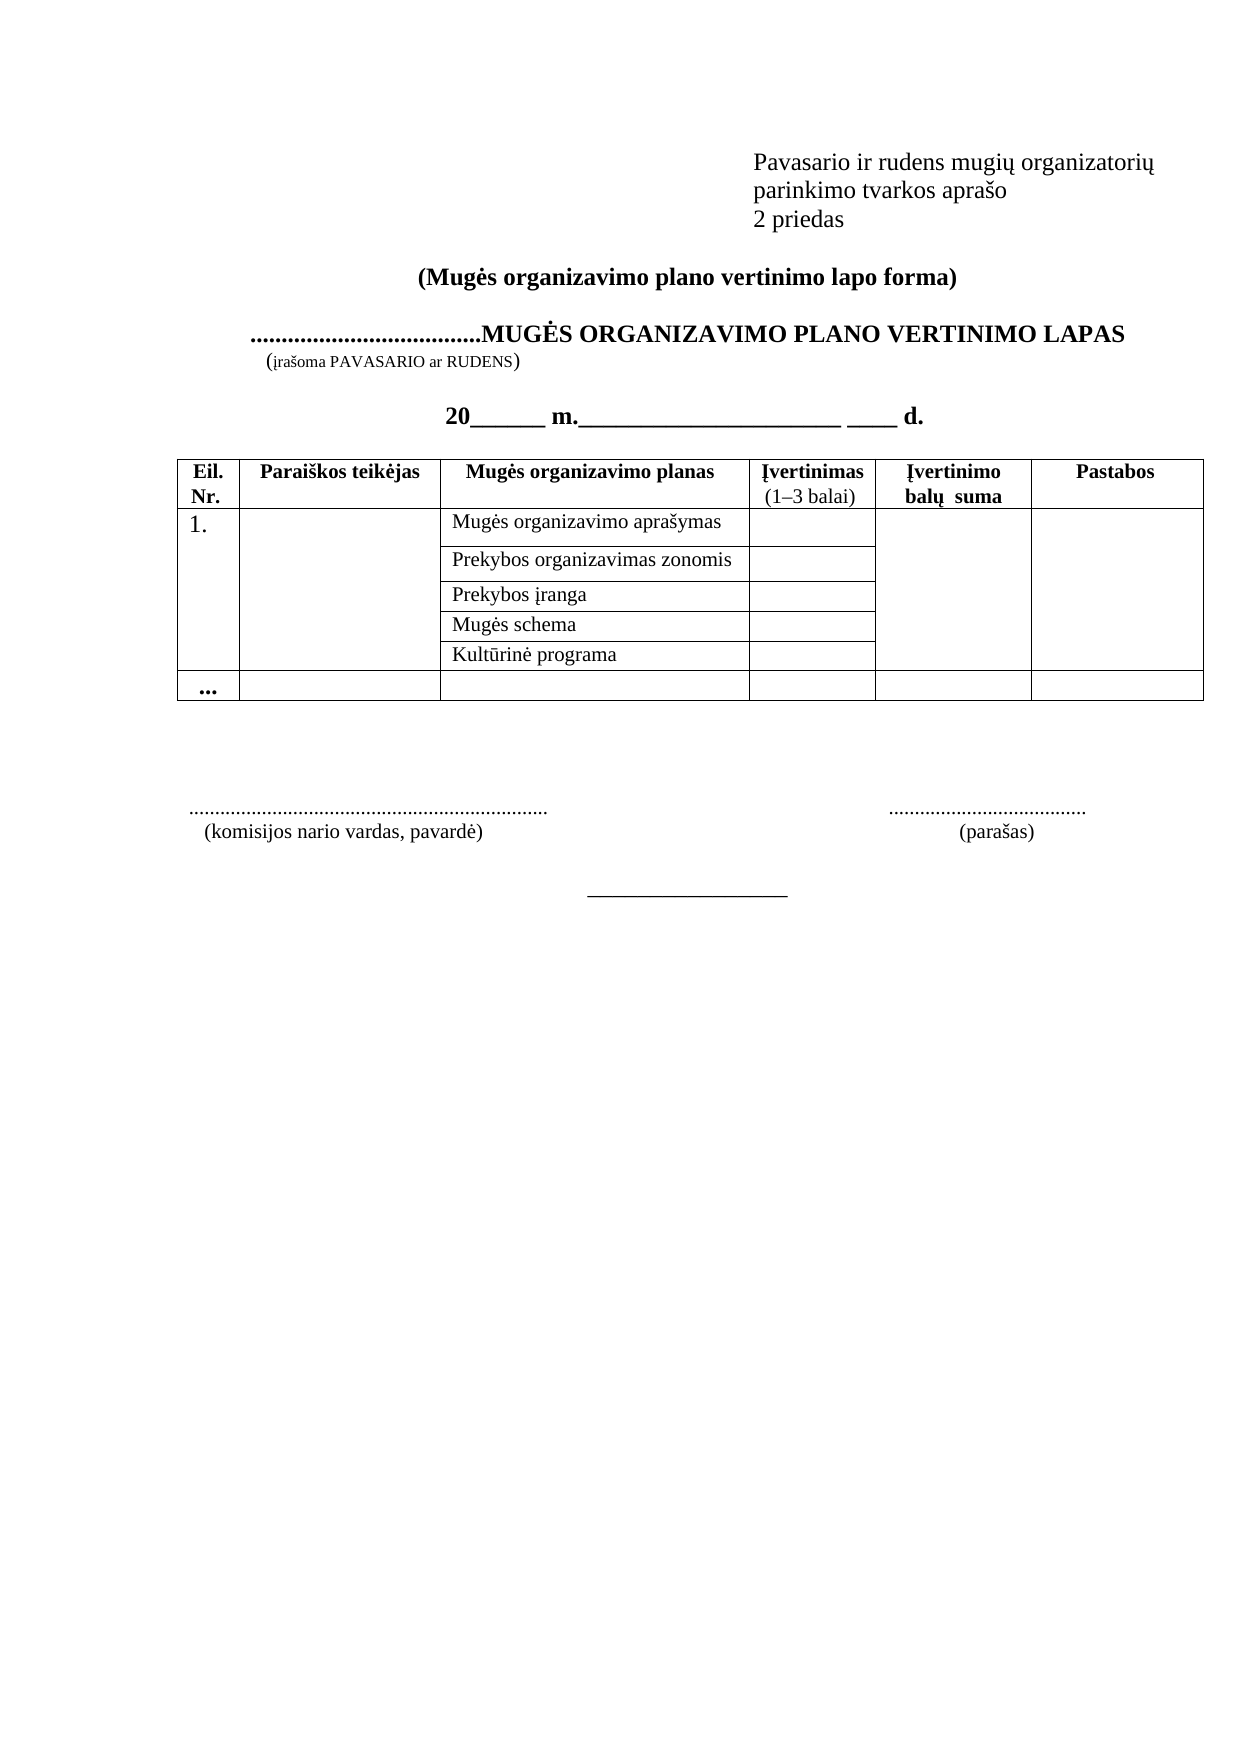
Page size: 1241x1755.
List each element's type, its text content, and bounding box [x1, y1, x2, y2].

table_cell [1032, 509, 1203, 670]
table_header Įvertinimas (1–3 balai) [750, 460, 875, 508]
table_cell [750, 547, 875, 581]
table_cell [240, 509, 440, 670]
table_cell Prekybos įranga [441, 582, 749, 611]
table_cell [750, 582, 875, 611]
table_cell [876, 671, 1031, 700]
table_cell [441, 671, 749, 700]
table_cell [1032, 671, 1203, 700]
table_cell 1. [178, 509, 239, 670]
table_cell Mugės organizavimo aprašymas [441, 509, 749, 546]
text (Mugės organizavimo plano vertinimo lapo forma) [177, 262, 1198, 291]
table_cell [750, 612, 875, 641]
table_header [766, 759, 804, 794]
table_cell [240, 671, 440, 700]
text Pavasario ir rudens mugių organizatorių [753, 147, 1198, 176]
table_cell [750, 642, 875, 670]
table_cell [766, 795, 804, 843]
table_cell Mugės schema [441, 612, 749, 641]
table_cell Prekybos organizavimas zonomis [441, 547, 749, 581]
text 20______ m._____________________ ____ d. [177, 401, 1198, 430]
table_header [177, 759, 766, 794]
table_cell ... [178, 671, 239, 700]
table_cell ...................................... (parašas) [804, 795, 1189, 843]
table_header Paraiškos teikėjas [240, 460, 440, 508]
table_header [1189, 759, 1231, 794]
text parinkimo tvarkos aprašo [753, 176, 1198, 204]
table_header [804, 759, 1189, 794]
table_header [1231, 759, 1240, 794]
table_cell [750, 509, 875, 546]
table_cell Kultūrinė programa [441, 642, 749, 670]
text .....................................MUGĖS ORGANIZAVIMO PLANO VERTINIMO LAPAS [177, 319, 1198, 348]
table_header Eil. Nr. [178, 460, 239, 508]
table_cell [1189, 795, 1231, 843]
table_header Pastabos [1032, 460, 1203, 508]
text (įrašoma PAVASARIO ar RUDENS) [177, 348, 1198, 372]
text 2 priedas [753, 204, 1198, 233]
table_cell [750, 671, 875, 700]
table_header Mugės organizavimo planas [441, 460, 749, 508]
table_cell [876, 509, 1031, 670]
text ________________ [177, 871, 1198, 900]
table_header Įvertinimo balų suma [876, 460, 1031, 508]
table_cell ..................................................................... (komisijos nario vardas, pavardė) [177, 795, 766, 843]
